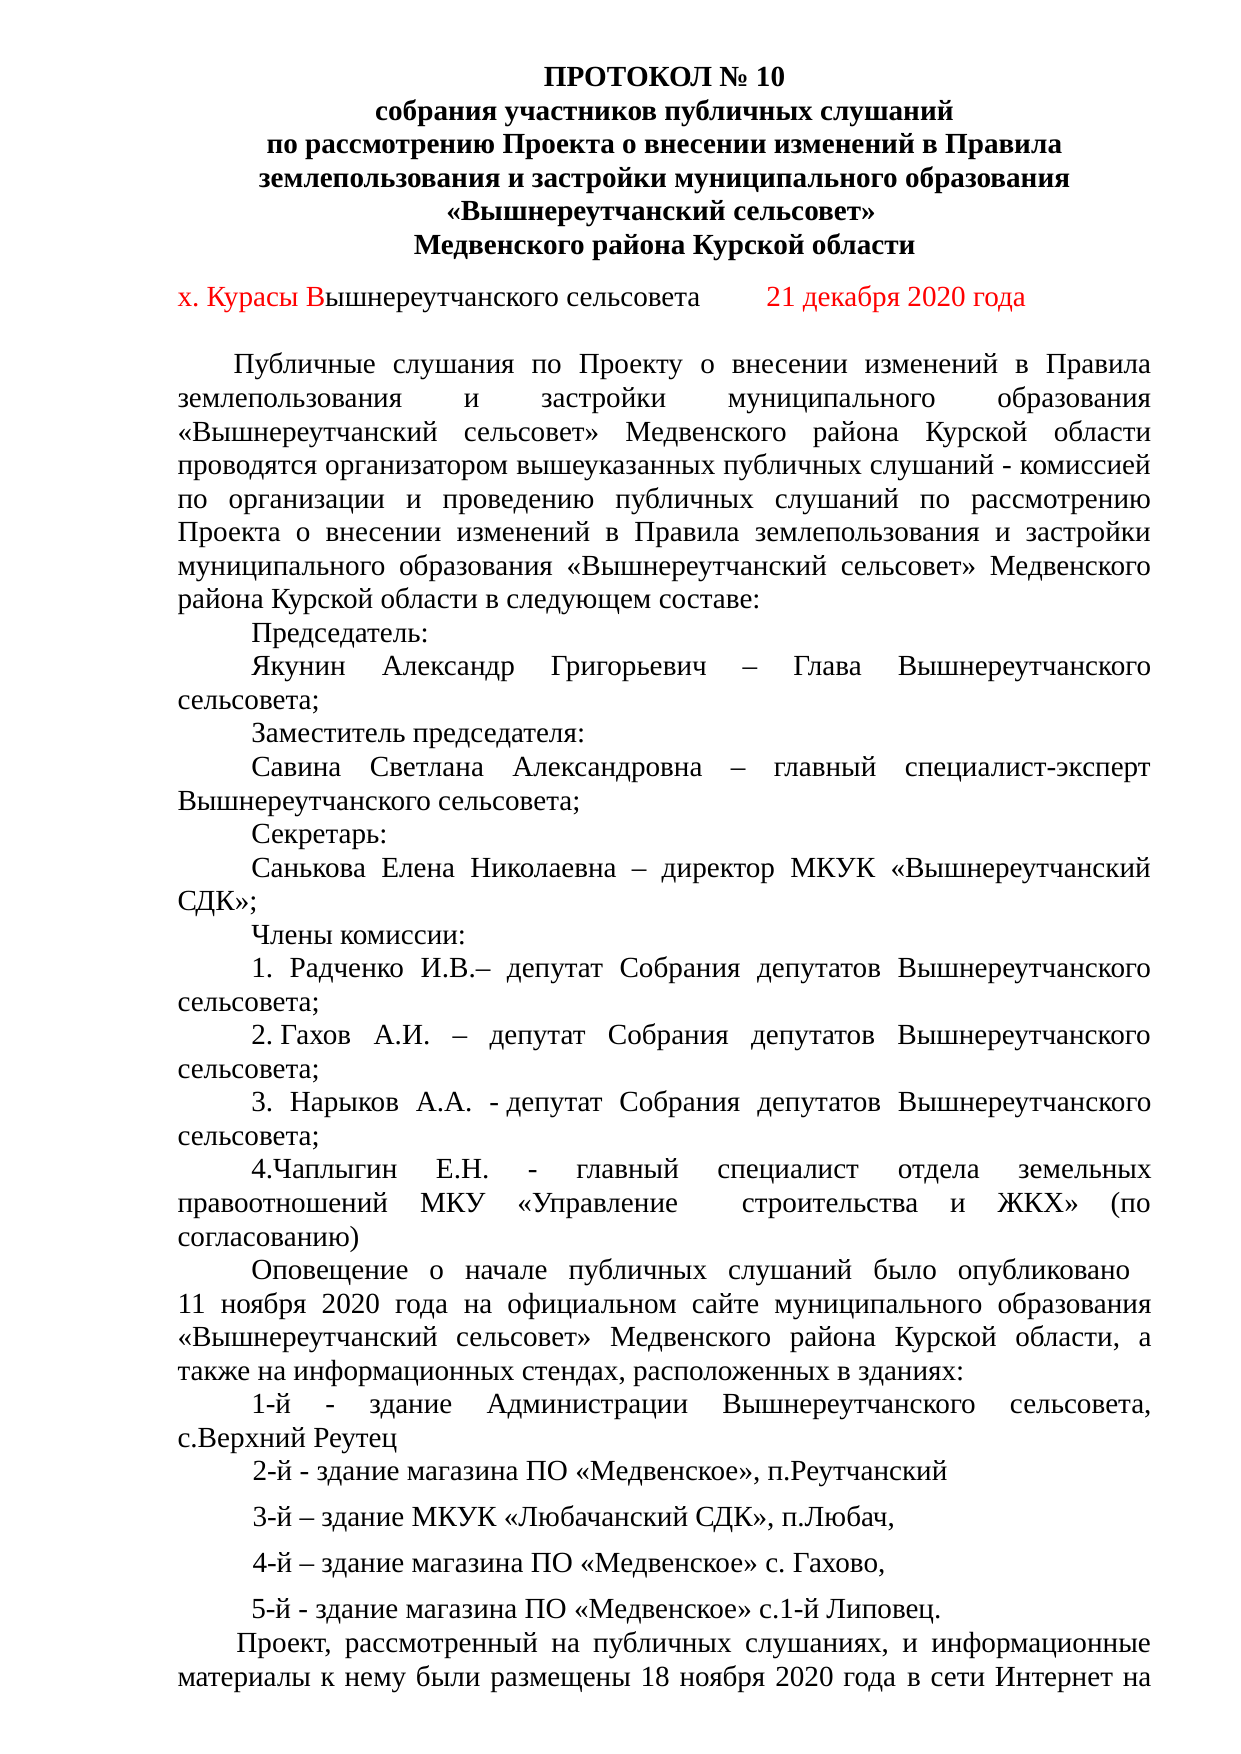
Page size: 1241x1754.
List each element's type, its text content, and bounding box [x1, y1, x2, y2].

text Публичные слушания по Проекту о внесении изменений в Правила землепользования и застройки муниципального образования «Вышнереутчанский сельсовет» Медвенского района Курской области проводятся организатором вышеуказанных публичных слушаний - комиссией по организации и проведению публичных слушаний по рассмотрению Проекта о внесении изменений в Правила землепользования и застройки муниципального образования «Вышнереутчанский сельсовет» Медвенского района Курской области в следующем составе: [177, 347, 1152, 615]
text Председатель: [177, 615, 1152, 648]
text Заместитель председателя: [177, 716, 1152, 749]
text Секретарь: [177, 816, 1152, 850]
text 1. Радченко И.В.– депутат Собрания депутатов Вышнереутчанского сельсовета; [177, 950, 1152, 1017]
text собрания участников публичных слушаний [177, 93, 1152, 126]
text Члены комиссии: [177, 917, 1152, 950]
text Савина Светлана Александровна – главный специалист-эксперт Вышнереутчанского сельсовета; [177, 749, 1152, 816]
text 2. Гахов А.И. – депутат Собрания депутатов Вышнереутчанского сельсовета; [177, 1017, 1152, 1084]
text 3. Нарыков А.А. - депутат Собрания депутатов Вышнереутчанского сельсовета; [177, 1084, 1152, 1152]
text 2-й - здание магазина ПО «Медвенское», п.Реутчанский [177, 1453, 1152, 1487]
text х. Курасы Вышнереутчанского сельсовета 21 декабря 2020 года [177, 279, 1152, 313]
text по рассмотрению Проекта о внесении изменений в Правила землепользования и застройки муниципального образования «Вышнереутчанский сельсовет» [177, 126, 1152, 227]
text Оповещение о начале публичных слушаний было опубликовано 11 ноября 2020 года на официальном сайте муниципального образования «Вышнереутчанский сельсовет» Медвенского района Курской области, а также на информационных стендах, расположенных в зданиях: [177, 1252, 1152, 1386]
text ПРОТОКОЛ № 10 [177, 59, 1152, 93]
text 1-й - здание Администрации Вышнереутчанского сельсовета, с.Верхний Реутец [177, 1386, 1152, 1453]
text 4.Чаплыгин Е.Н. - главный специалист отдела земельных правоотношений МКУ «Управление строительства и ЖКХ» (по согласованию) [177, 1152, 1152, 1252]
text Санькова Елена Николаевна – директор МКУК «Вышнереутчанский СДК»; [177, 850, 1152, 917]
text Якунин Александр Григорьевич – Глава Вышнереутчанского сельсовета; [177, 648, 1152, 716]
text 3-й – здание МКУК «Любачанский СДК», п.Любач, [177, 1499, 1152, 1533]
text 4-й – здание магазина ПО «Медвенское» с. Гахово, [177, 1546, 1152, 1579]
text Проект, рассмотренный на публичных слушаниях, и информационные материалы к нему были размещены 18 ноября 2020 года в сети Интернет на [177, 1625, 1152, 1692]
text Медвенского района Курской области [177, 227, 1152, 260]
text 5-й - здание магазина ПО «Медвенское» с.1-й Липовец. [177, 1592, 1152, 1625]
